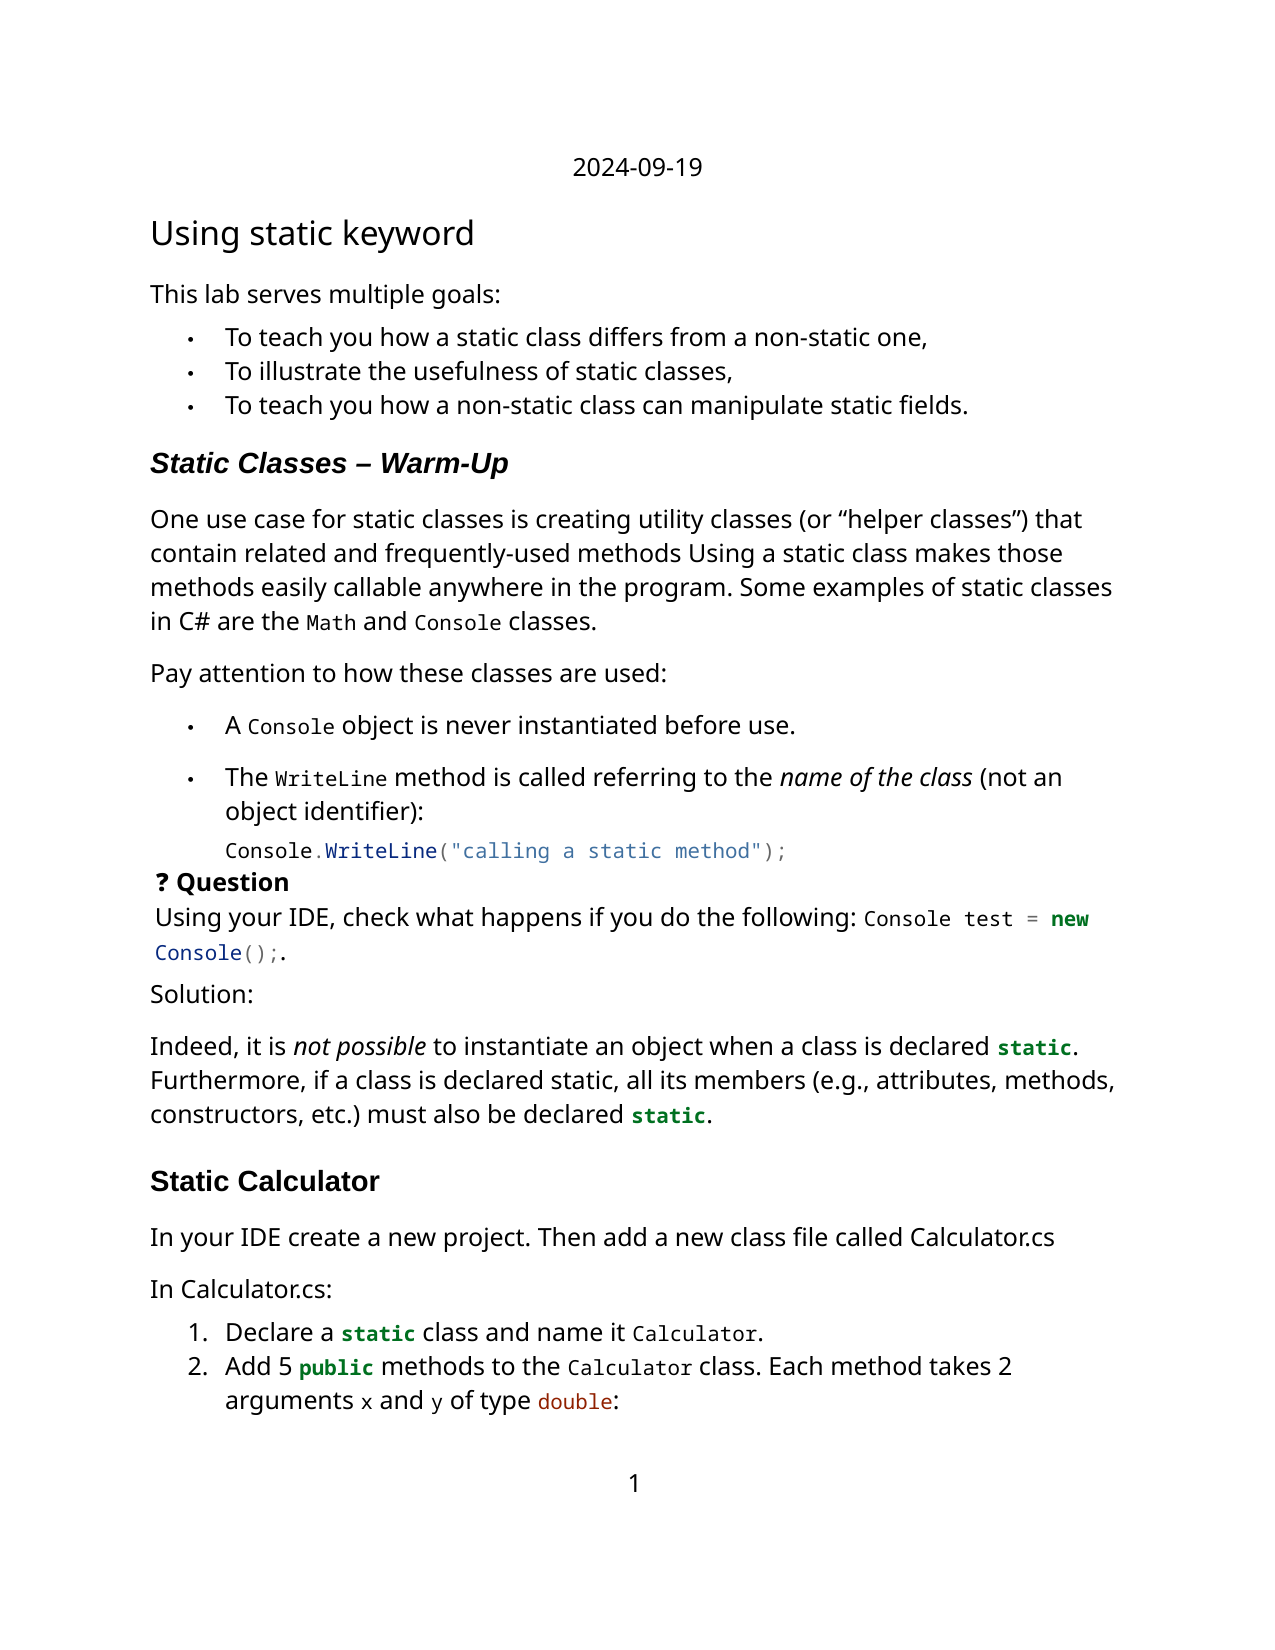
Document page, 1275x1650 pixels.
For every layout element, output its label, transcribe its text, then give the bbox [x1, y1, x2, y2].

text Indeed, it is not possible to instantiate an object when a class is declared static. Furthermore, if a class is declared static, all its members (e.g., attributes, methods, constructors, etc.) must also be declared static. [150, 1028, 1125, 1130]
list To teach you how a non-static class can manipulate static fields. [187, 387, 1125, 421]
list To teach you how a static class differs from a non-static one, [187, 319, 1125, 353]
list Declare a static class and name it Calculator. [187, 1314, 1125, 1348]
text In Calculator.cs: [150, 1271, 1125, 1305]
text Solution: [150, 976, 1125, 1010]
text One use case for static classes is creating utility classes (or “helper classes”) that contain related and frequently-used methods Using a static class makes those methods easily callable anywhere in the program. Some examples of static classes in C# are the Math and Console classes. [150, 501, 1125, 638]
text Pay attention to how these classes are used: [150, 656, 1125, 690]
subtitle Static Classes – Warm-Up [150, 446, 1125, 480]
list A Console object is never instantiated before use. [187, 708, 1125, 742]
list Add 5 public methods to the Calculator class. Each method takes 2 arguments x and y of type double: [187, 1348, 1125, 1417]
list Console.WriteLine("calling a static method"); [187, 837, 1125, 865]
text 2024-09-19 [150, 150, 1125, 184]
subtitle Static Calculator [150, 1164, 1125, 1198]
subtitle Using static keyword [150, 209, 1125, 255]
table_cell Using your IDE, check what happens if you do the following: Console test = new Console();. [150, 899, 1125, 967]
list To illustrate the usefulness of static classes, [187, 353, 1125, 387]
text In your IDE create a new project. Then add a new class file called Calculator.cs [150, 1219, 1125, 1253]
table_header ❓ Question [150, 865, 1125, 899]
text This lab serves multiple goals: [150, 276, 1125, 310]
list The WriteLine method is called referring to the name of the class (not an object identifier): [187, 759, 1125, 828]
